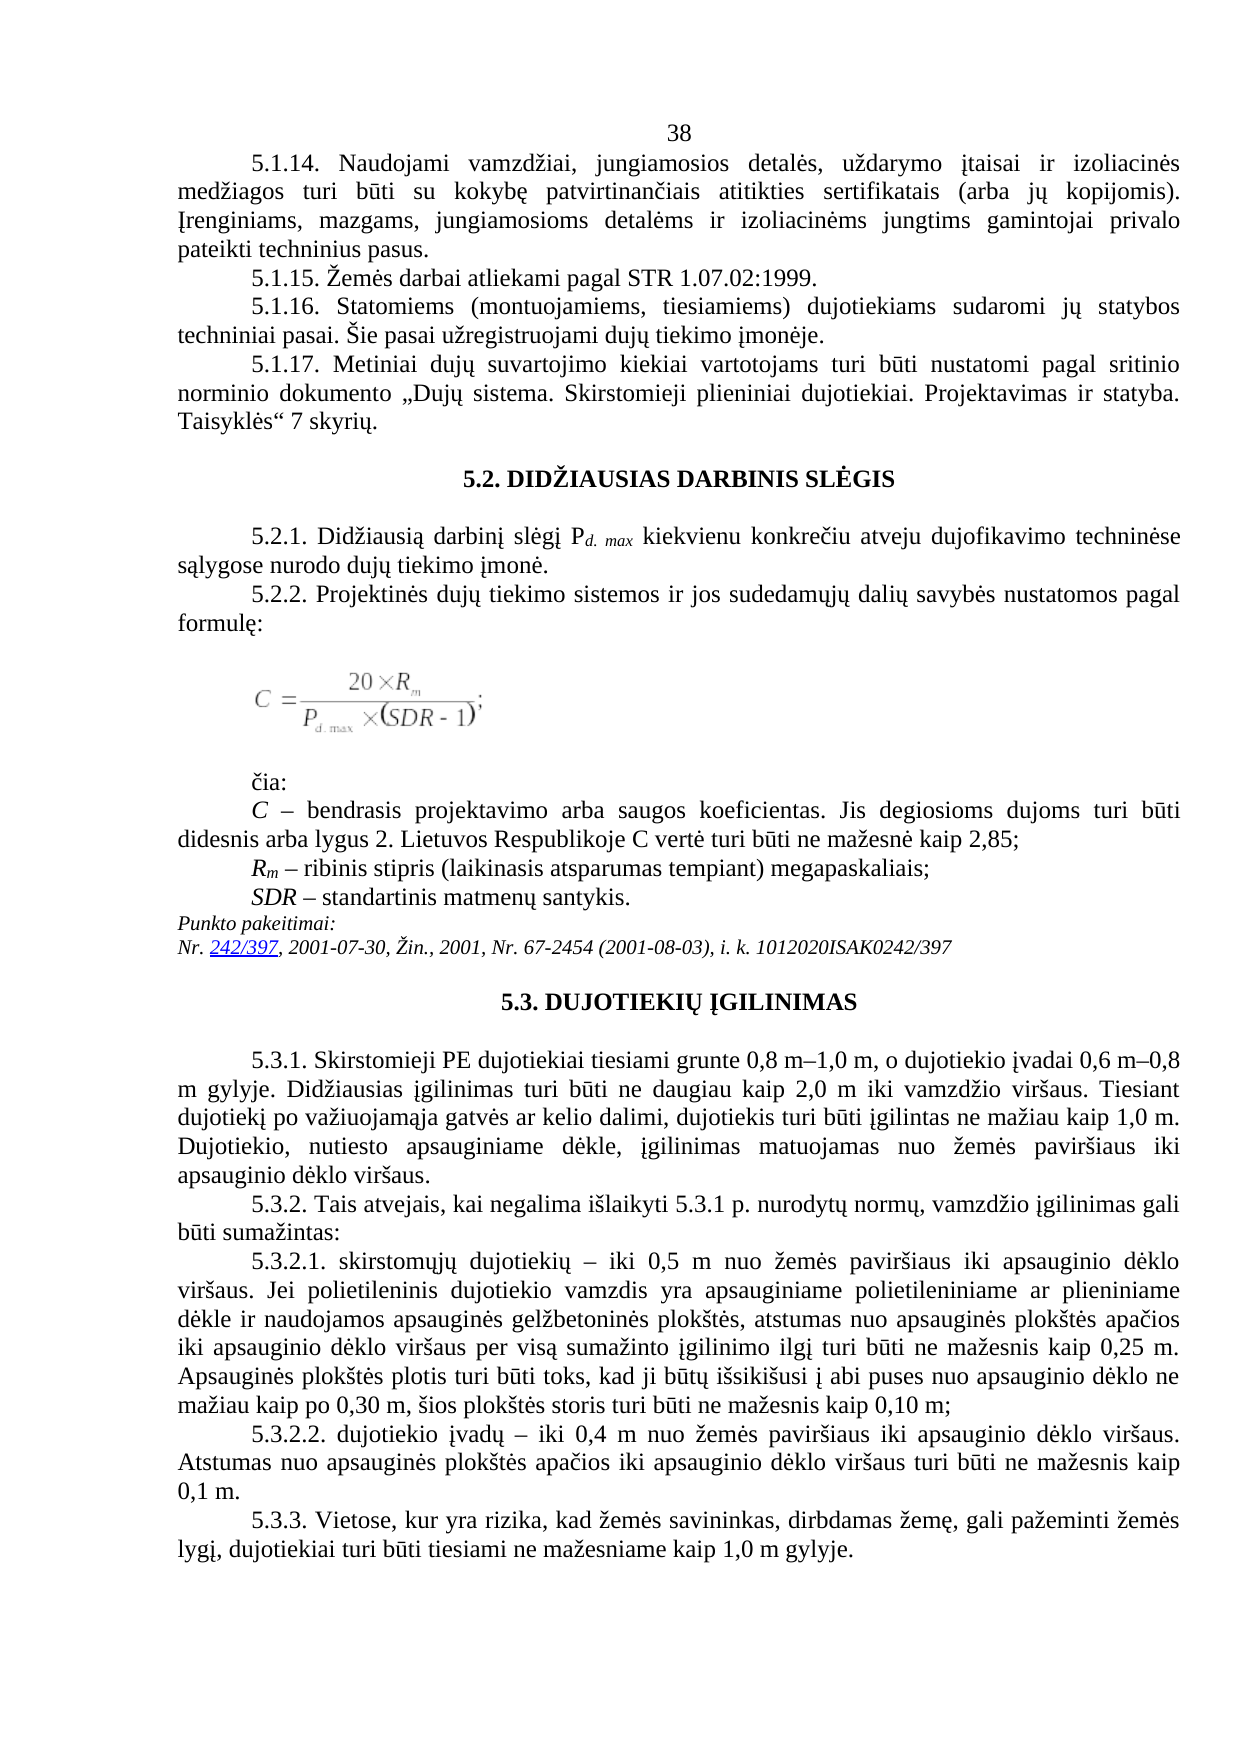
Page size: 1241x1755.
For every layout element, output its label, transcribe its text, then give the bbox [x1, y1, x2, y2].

text 5.1.16. Statomiems (montuojamiems, tiesiamiems) dujotiekiams sudaromi jų statybos techniniai pasai. Šie pasai užregistruojami dujų tiekimo įmonėje. [177, 291, 1181, 349]
text 5.2.1. Didžiausią darbinį slėgį Pd. max kiekvienu konkrečiu atveju dujofikavimo techninėse sąlygose nurodo dujų tiekimo įmonė. [177, 521, 1181, 579]
text 5.1.14. Naudojami vamzdžiai, jungiamosios detalės, uždarymo įtaisai ir izoliacinės medžiagos turi būti su kokybę patvirtinančiais atitikties sertifikatais (arba jų kopijomis). Įrenginiams, mazgams, jungiamosioms detalėms ir izoliacinėms jungtims gamintojai privalo pateikti techninius pasus. [177, 148, 1181, 263]
text 5.3.2.1. skirstomųjų dujotiekių – iki 0,5 m nuo žemės paviršiaus iki apsauginio dėklo viršaus. Jei polietileninis dujotiekio vamzdis yra apsauginiame polietileniniame ar plieniniame dėkle ir naudojamos apsauginės gelžbetoninės plokštės, atstumas nuo apsauginės plokštės apačios iki apsauginio dėklo viršaus per visą sumažinto įgilinimo ilgį turi būti ne mažesnis kaip 0,25 m. Apsauginės plokštės plotis turi būti toks, kad ji būtų išsikišusi į abi puses nuo apsauginio dėklo ne mažiau kaip po 0,30 m, šios plokštės storis turi būti ne mažesnis kaip 0,10 m; [177, 1246, 1181, 1419]
text 5.3.1. Skirstomieji PE dujotiekiai tiesiami grunte 0,8 m–1,0 m, o dujotiekio įvadai 0,6 m–0,8 m gylyje. Didžiausias įgilinimas turi būti ne daugiau kaip 2,0 m iki vamzdžio viršaus. Tiesiant dujotiekį po važiuojamąja gatvės ar kelio dalimi, dujotiekis turi būti įgilintas ne mažiau kaip 1,0 m. Dujotiekio, nutiesto apsauginiame dėkle, įgilinimas matuojamas nuo žemės paviršiaus iki apsauginio dėklo viršaus. [177, 1045, 1181, 1189]
text 5.1.15. Žemės darbai atliekami pagal STR 1.07.02:1999. [177, 263, 1181, 291]
text Rm – ribinis stipris (laikinasis atsparumas tempiant) megapaskaliais; [177, 853, 1181, 882]
text 5.3.2.2. dujotiekio įvadų – iki 0,4 m nuo žemės paviršiaus iki apsauginio dėklo viršaus. Atstumas nuo apsauginės plokštės apačios iki apsauginio dėklo viršaus turi būti ne mažesnis kaip 0,1 m. [177, 1419, 1181, 1505]
text čia: [177, 767, 1181, 796]
text 5.3.2. Tais atvejais, kai negalima išlaikyti 5.3.1 p. nurodytų normų, vamzdžio įgilinimas gali būti sumažintas: [177, 1189, 1181, 1246]
text 5.2. DIDŽIAUSIAS DARBINIS SLĖGIS [177, 464, 1181, 493]
text 5.3. DUJOTIEKIŲ ĮGILINIMAS [177, 987, 1181, 1016]
text 5.3.3. Vietose, kur yra rizika, kad žemės savininkas, dirbdamas žemę, gali pažeminti žemės lygį, dujotiekiai turi būti tiesiami ne mažesniame kaip 1,0 m gylyje. [177, 1505, 1181, 1562]
text SDR – standartinis matmenų santykis. [177, 882, 1181, 911]
text C – bendrasis projektavimo arba saugos koeficientas. Jis degiosioms dujoms turi būti didesnis arba lygus 2. Lietuvos Respublikoje C vertė turi būti ne mažesnė kaip 2,85; [177, 796, 1181, 853]
text 5.2.2. Projektinės dujų tiekimo sistemos ir jos sudedamųjų dalių savybės nustatomos pagal formulę: [177, 579, 1181, 636]
text Nr. 242/397, 2001-07-30, Žin., 2001, Nr. 67-2454 (2001-08-03), i. k. 1012020ISAK0242/397 [177, 935, 1181, 959]
text Punkto pakeitimai: [177, 911, 1181, 935]
text 5.1.17. Metiniai dujų suvartojimo kiekiai vartotojams turi būti nustatomi pagal sritinio norminio dokumento „Dujų sistema. Skirstomieji plieniniai dujotiekiai. Projektavimas ir statyba. Taisyklės“ 7 skyrių. [177, 349, 1181, 435]
